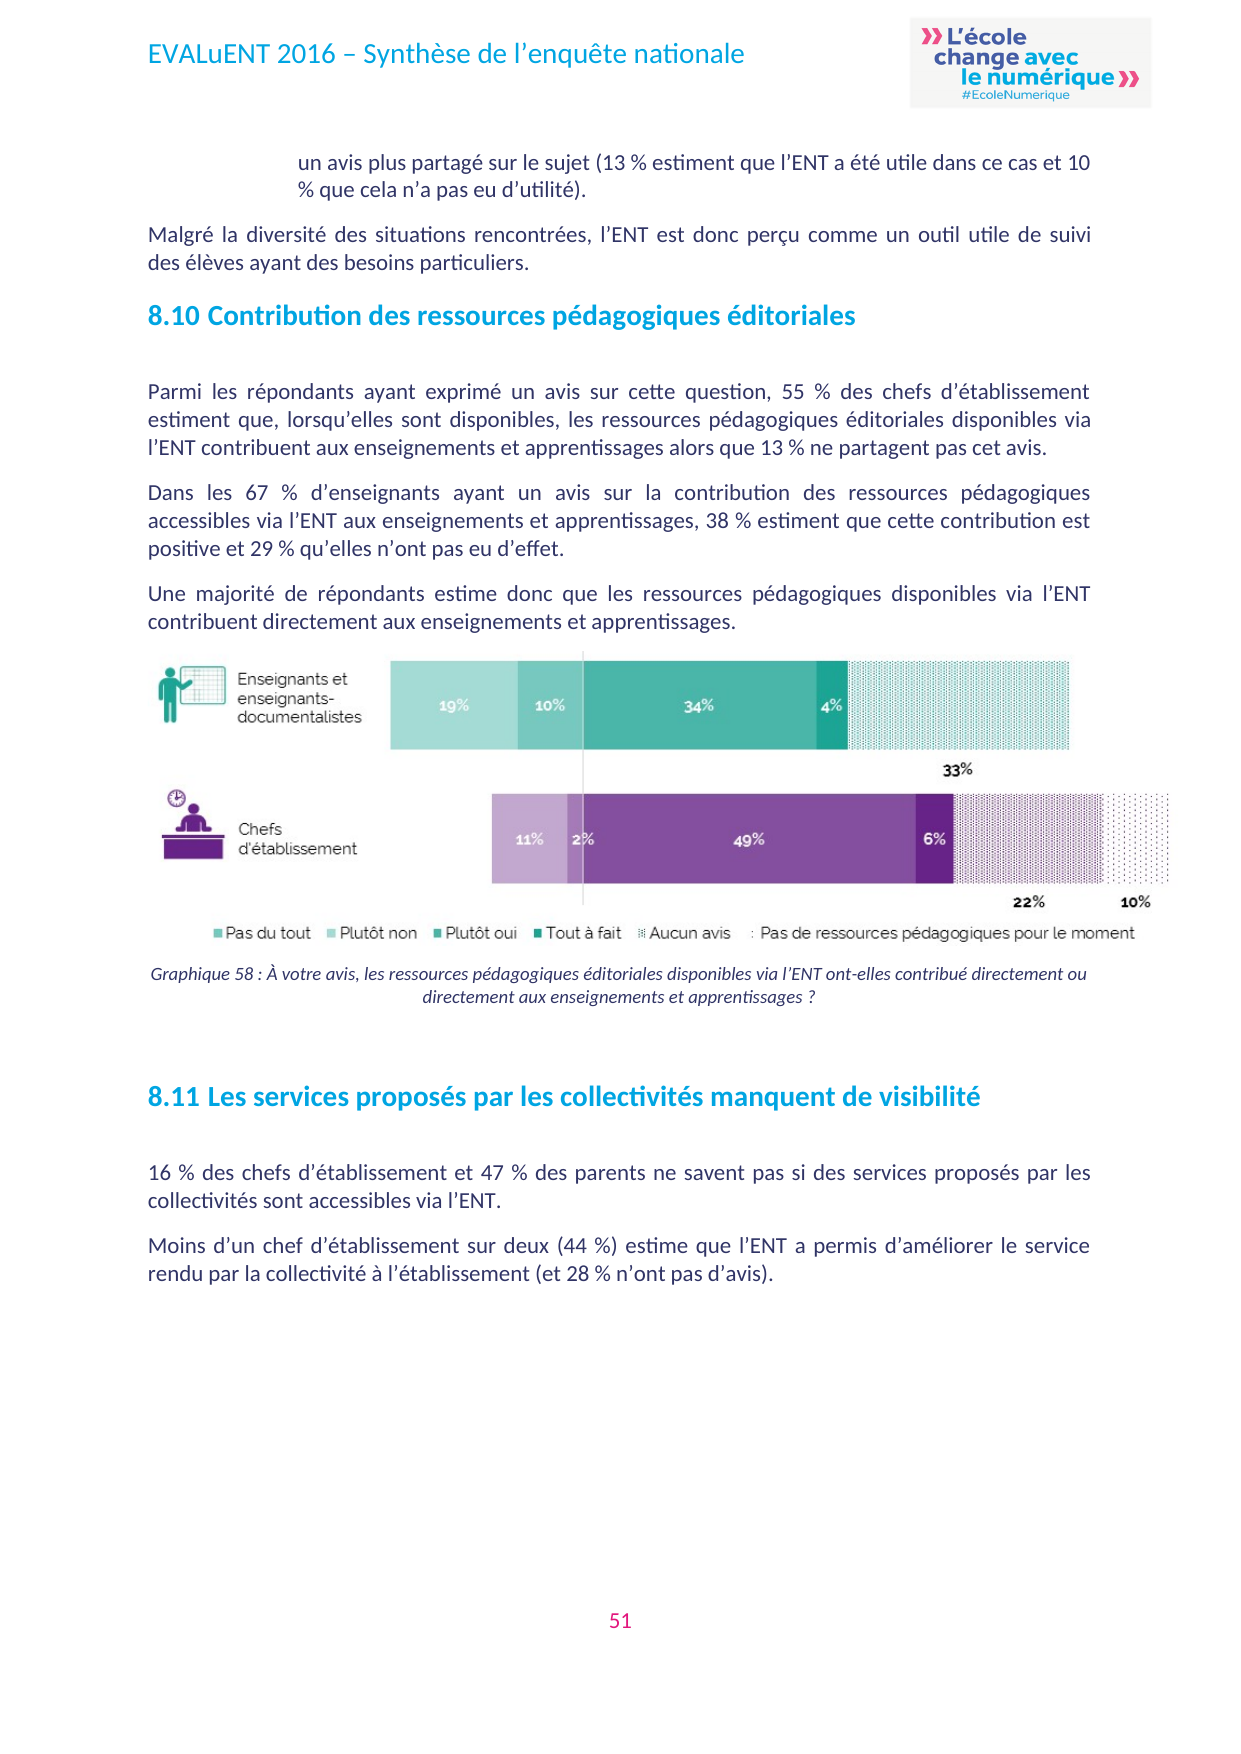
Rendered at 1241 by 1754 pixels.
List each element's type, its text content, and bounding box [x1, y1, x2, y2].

text Moins d’un chef d’établissement sur deux (44 %) estime que l’ENT a permis d’améliorer le service rendu par la collectivité à l’établissement (et 28 % n’ont pas d’avis). [148, 1231, 1093, 1287]
text Une majorité de répondants estime donc que les ressources pédagogiques disponibles via l’ENT contribuent directement aux enseignements et apprentissages. [148, 579, 1093, 635]
list un avis plus partagé sur le sujet (13 % estiment que l’ENT a été utile dans ce cas et 10 % que cela n’a pas eu d’utilité). [260, 148, 1093, 204]
subtitle Les services proposés par les collectivités manquent de visibilité [148, 1078, 1093, 1113]
text Graphique 58 : À votre avis, les ressources pédagogiques éditoriales disponibles via l’ENT ont-elles contribué directement ou directement aux enseignements et apprentissages ? [148, 962, 1093, 1008]
text 16 % des chefs d’établissement et 47 % des parents ne savent pas si des services proposés par les collectivités sont accessibles via l’ENT. [148, 1158, 1093, 1214]
text Parmi les répondants ayant exprimé un avis sur cette question, 55 % des chefs d’établissement estiment que, lorsqu’elles sont disponibles, les ressources pédagogiques éditoriales disponibles via l’ENT contribuent aux enseignements et apprentissages alors que 13 % ne partagent pas cet avis. [148, 377, 1093, 462]
text Malgré la diversité des situations rencontrées, l’ENT est donc perçu comme un outil utile de suivi des élèves ayant des besoins particuliers. [148, 220, 1093, 276]
subtitle Contribution des ressources pédagogiques éditoriales [148, 297, 1093, 333]
text Dans les 67 % d’enseignants ayant un avis sur la contribution des ressources pédagogiques accessibles via l’ENT aux enseignements et apprentissages, 38 % estiment que cette contribution est positive et 29 % qu’elles n’ont pas eu d’effet. [148, 478, 1093, 562]
